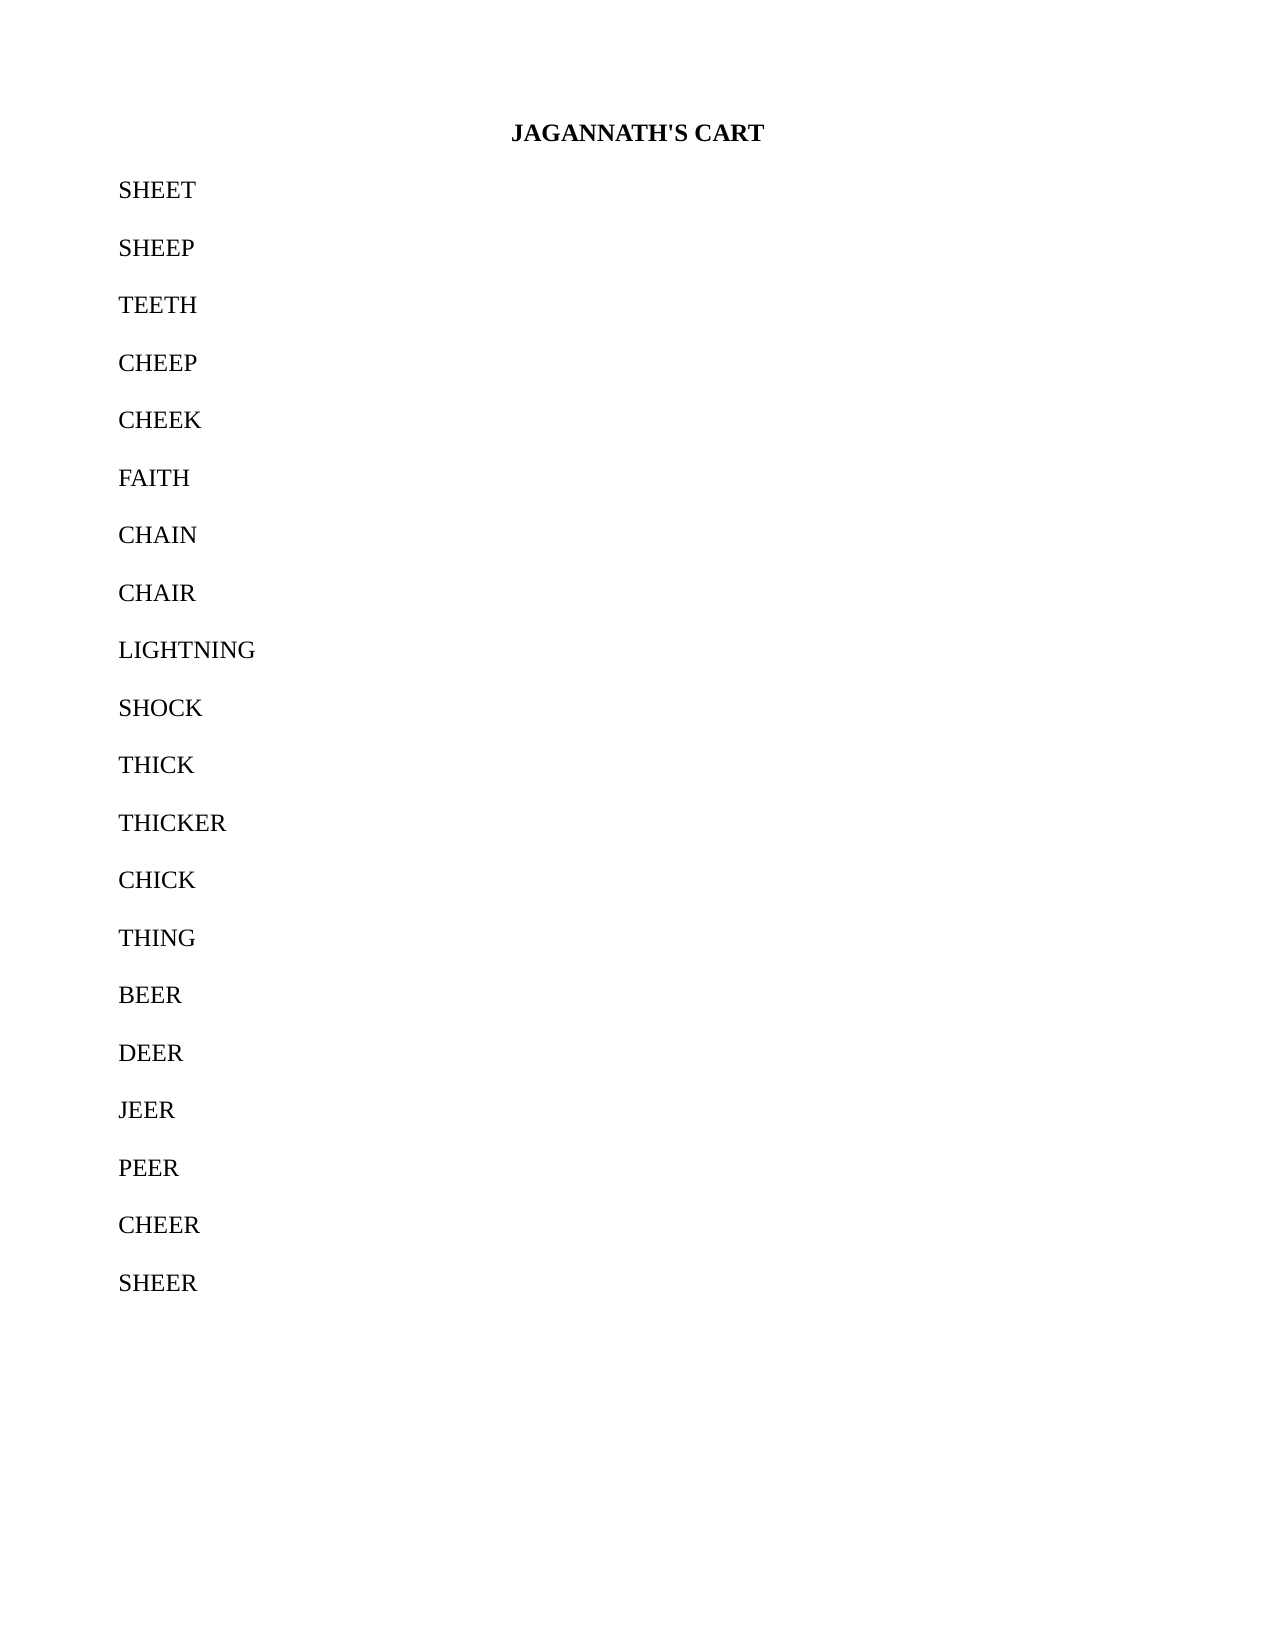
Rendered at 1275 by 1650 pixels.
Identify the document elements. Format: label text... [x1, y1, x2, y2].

text THICKER [118, 808, 1157, 837]
text CHEEK [118, 406, 1157, 434]
text CHEER [118, 1211, 1157, 1239]
text THING [118, 923, 1157, 952]
text SHEEP [118, 233, 1157, 262]
text BEER [118, 981, 1157, 1009]
text TEETH [118, 291, 1157, 319]
text CHEEP [118, 348, 1157, 377]
text FAITH [118, 463, 1157, 492]
text PEER [118, 1153, 1157, 1182]
text SHOCK [118, 693, 1157, 722]
text SHEER [118, 1268, 1157, 1297]
text THICK [118, 751, 1157, 779]
text DEER [118, 1038, 1157, 1067]
text JEER [118, 1096, 1157, 1124]
text CHAIR [118, 578, 1157, 607]
text CHICK [118, 866, 1157, 894]
text SHEET [118, 176, 1157, 204]
text JAGANNATH'S CART [118, 118, 1157, 147]
text CHAIN [118, 521, 1157, 549]
text LIGHTNING [118, 636, 1157, 664]
